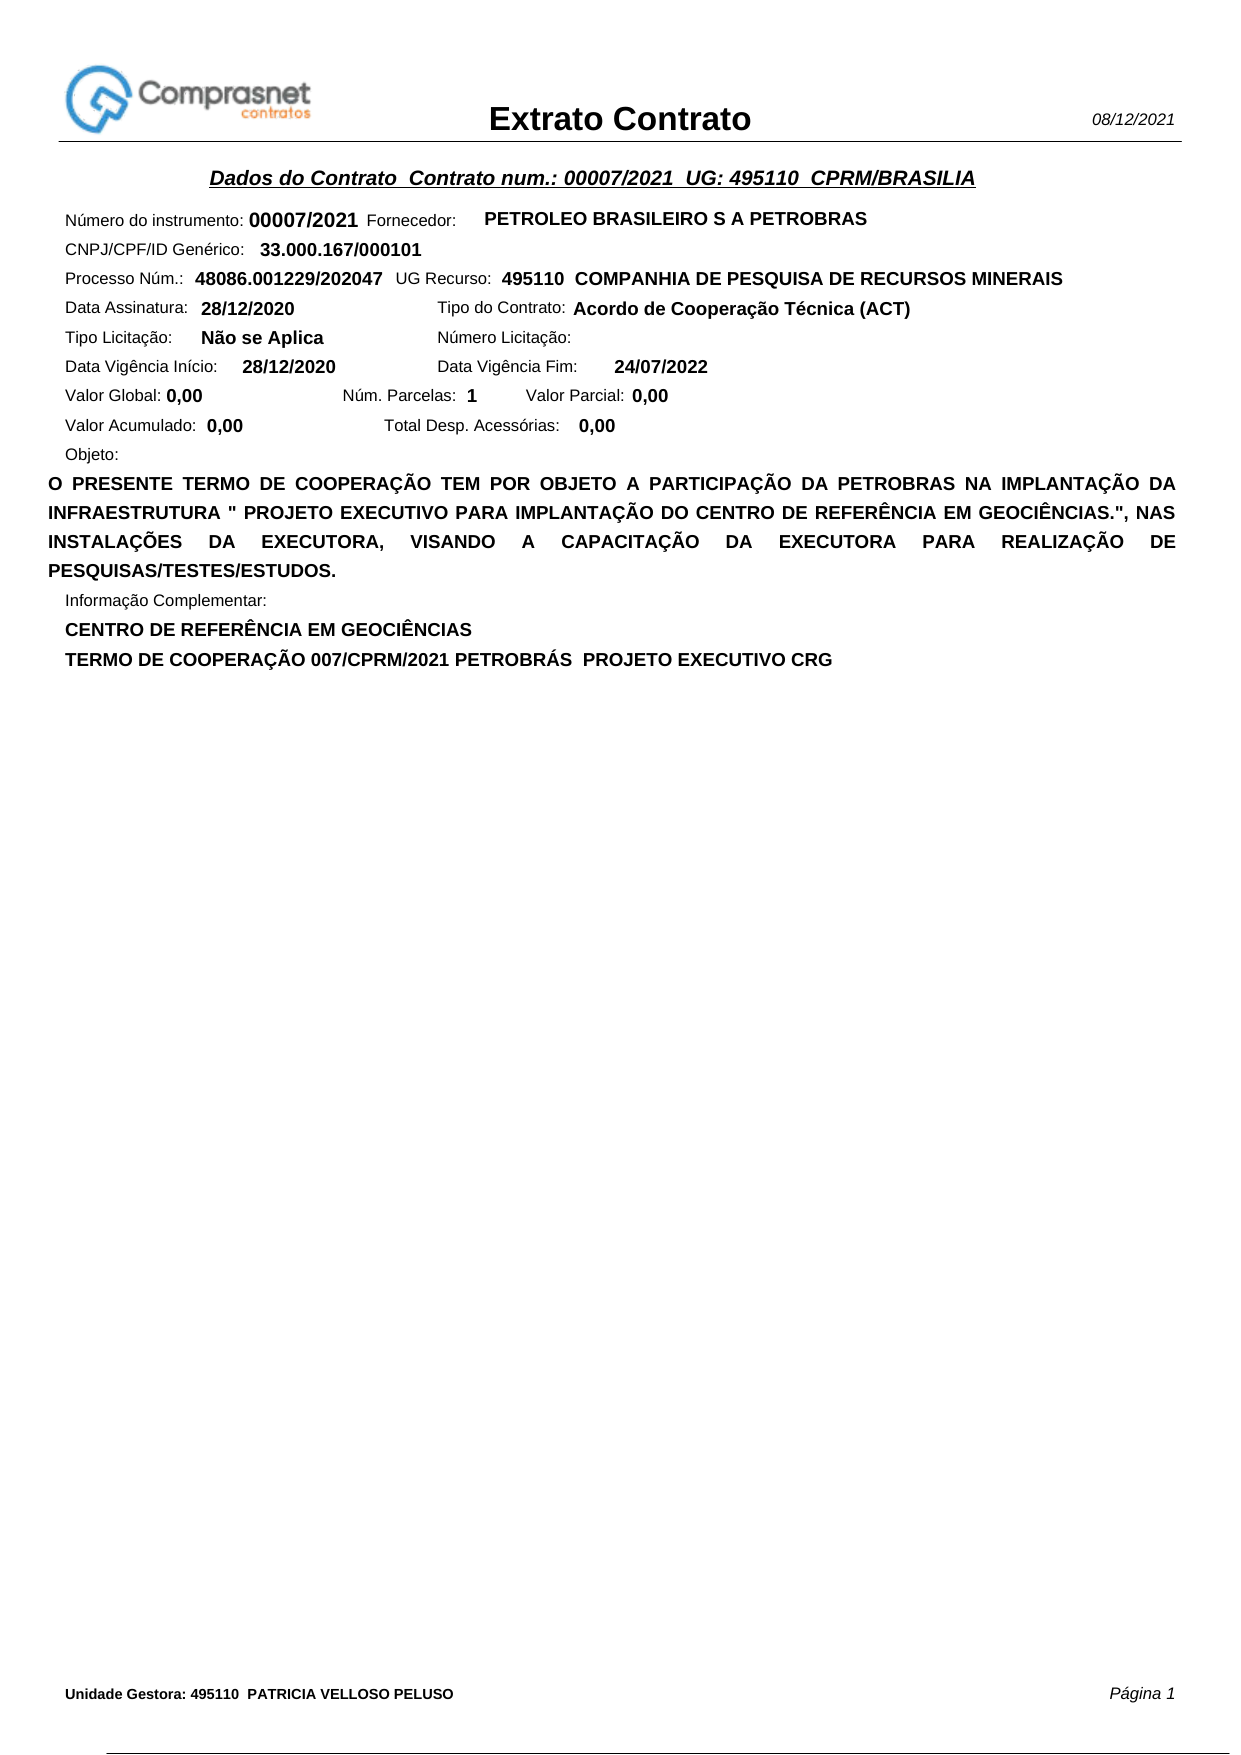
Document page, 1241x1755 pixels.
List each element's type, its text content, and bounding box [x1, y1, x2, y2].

text Data Vigência Início: 28/12/2020 Data Vigência Fim: 24/07/2022 Valor Global: 0,00 Núm. Parcelas: 1 Valor Parcial: 0,00 Valor Acumulado: 0,00 Total Desp. Acessórias: 0,00 [65, 356, 709, 436]
text Data Assinatura: 28/12/2020 Tipo do Contrato: Acordo de Cooperação Técnica (ACT) [65, 297, 1193, 319]
text Processo Núm.: 48086.001229/2020­47 UG Recurso: 495110 ­ COMPANHIA DE PESQUISA DE RECURSOS MINERAIS [65, 268, 1193, 289]
text O PRESENTE TERMO DE COOPERAÇÃO TEM POR OBJETO A PARTICIPAÇÃO DA PETROBRAS NA IMPLANTAÇÃO DA INFRAESTRUTURA " PROJETO EXECUTIVO PARA IMPLANTAÇÃO DO CENTRO DE REFERÊNCIA EM GEOCIÊNCIAS.", NAS INSTALAÇÕES DA EXECUTORA, VISANDO A CAPACITAÇÃO DA EXECUTORA PARA REALIZAÇÃO DE PESQUISAS/TESTES/ESTUDOS. [48, 473, 1176, 582]
text TERMO DE COOPERAÇÃO 007/CPRM/2021­ PETROBRÁS ­ PROJETO EXECUTIVO CRG [65, 648, 1193, 670]
text CNPJ/CPF/ID Genérico: 33.000.167/0001­01 [65, 238, 1193, 260]
text Tipo Licitação: Não se Aplica Número Licitação: [65, 327, 1193, 348]
text Objeto: [65, 445, 1193, 464]
text Informação Complementar: [65, 591, 1193, 610]
text CENTRO DE REFERÊNCIA EM GEOCIÊNCIAS [65, 619, 1193, 641]
text Número do instrumento: 00007/2021 Fornecedor: PETROLEO BRASILEIRO S A PETROBRAS [65, 207, 1193, 231]
subtitle Dados do Contrato ­ Contrato num.: 00007/2021 ­ UG: 495110 ­ CPRM/BRASILIA [48, 166, 1193, 190]
